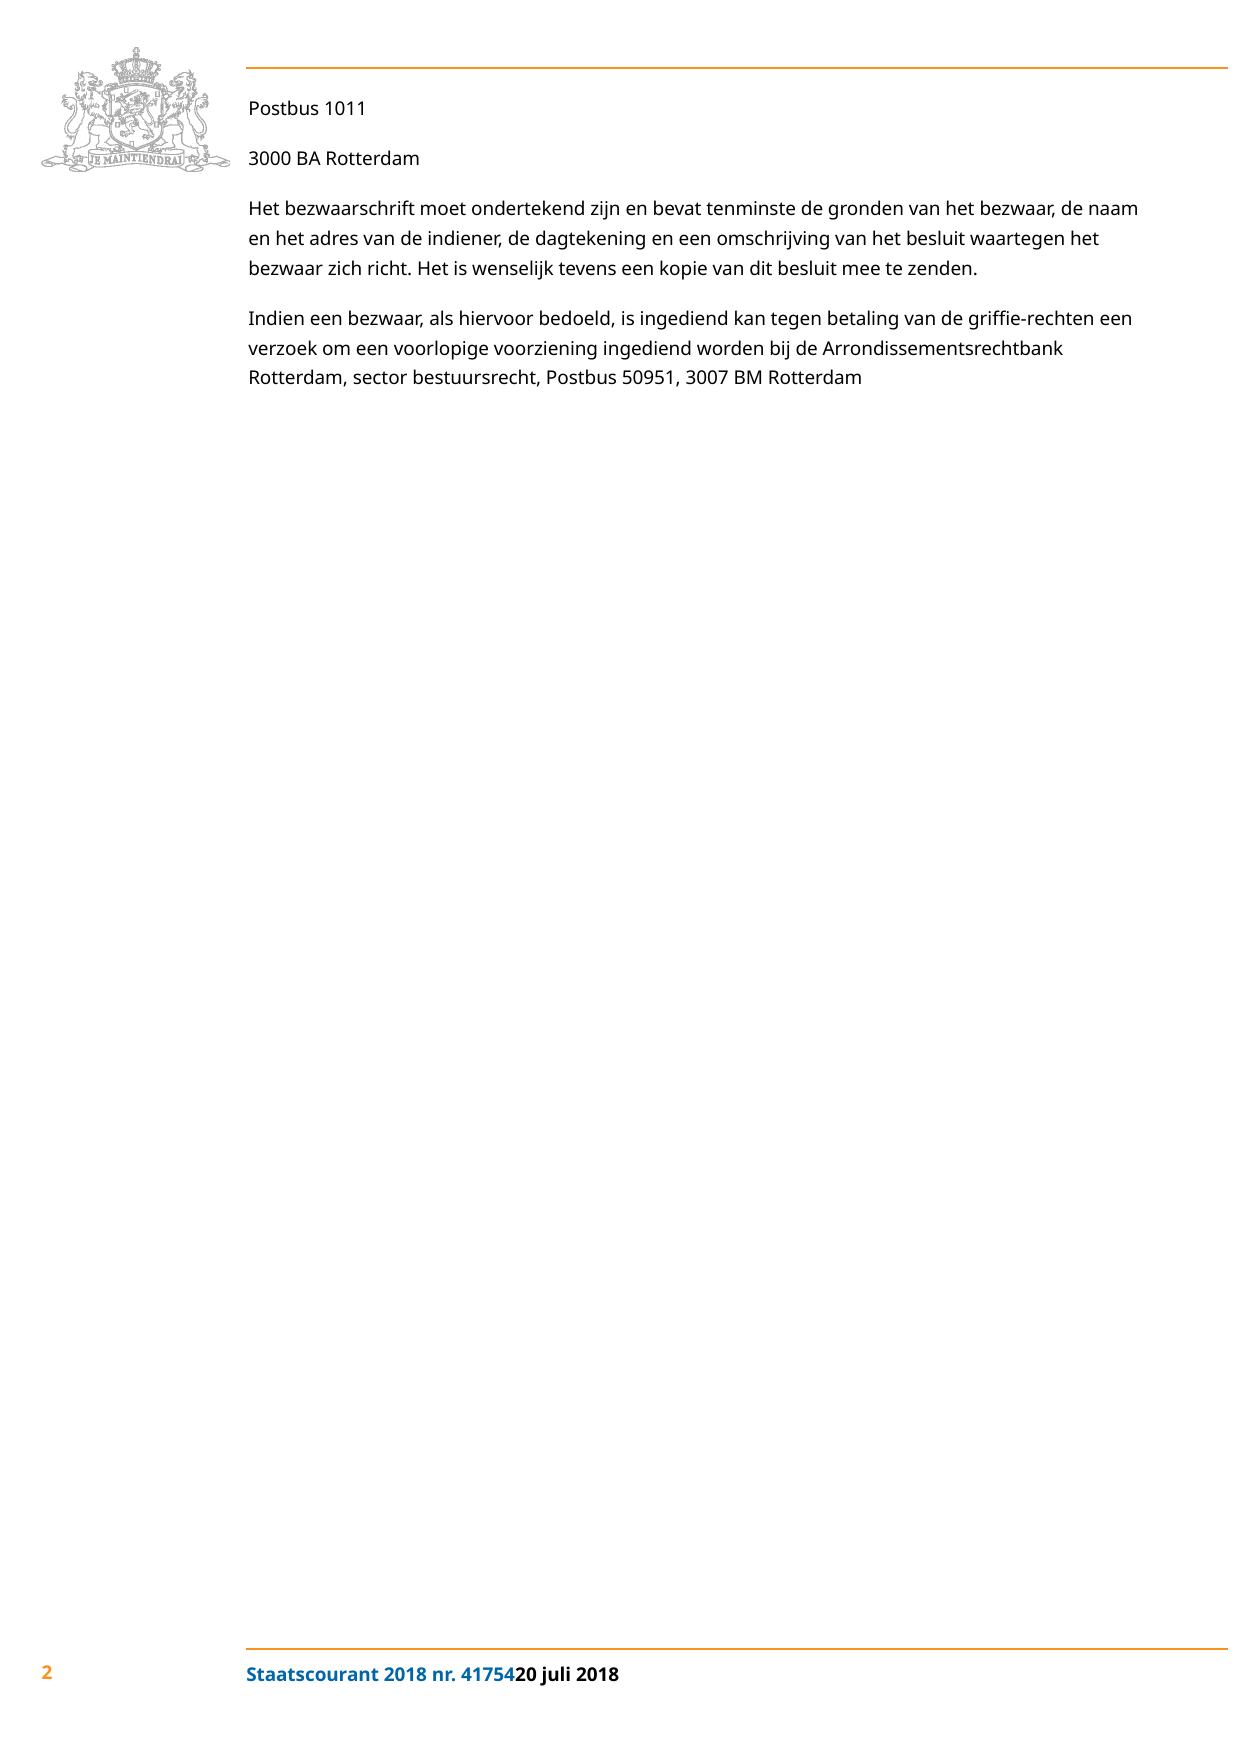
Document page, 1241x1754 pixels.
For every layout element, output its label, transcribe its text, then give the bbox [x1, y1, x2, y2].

text Het bezwaarschrift moet ondertekend zijn en bevat tenminste de gronden van het bezwaar, de naam en het adres van de indiener, de dagtekening en een omschrijving van het besluit waartegen het bezwaar zich richt. Het is wenselijk tevens een kopie van dit besluit mee te zenden. [248, 196, 1152, 281]
text 3000 BA Rotterdam [248, 145, 1152, 171]
text Postbus 1011 [248, 95, 1152, 121]
picture [41, 47, 231, 172]
text Indien een bezwaar, als hiervoor bedoeld, is ingediend kan tegen betaling van de griffie-rechten een verzoek om een voorlopige voorziening ingediend worden bij de Arrondissementsrechtbank Rotterdam, sector bestuursrecht, Postbus 50951, 3007 BM Rotterdam [248, 305, 1152, 390]
